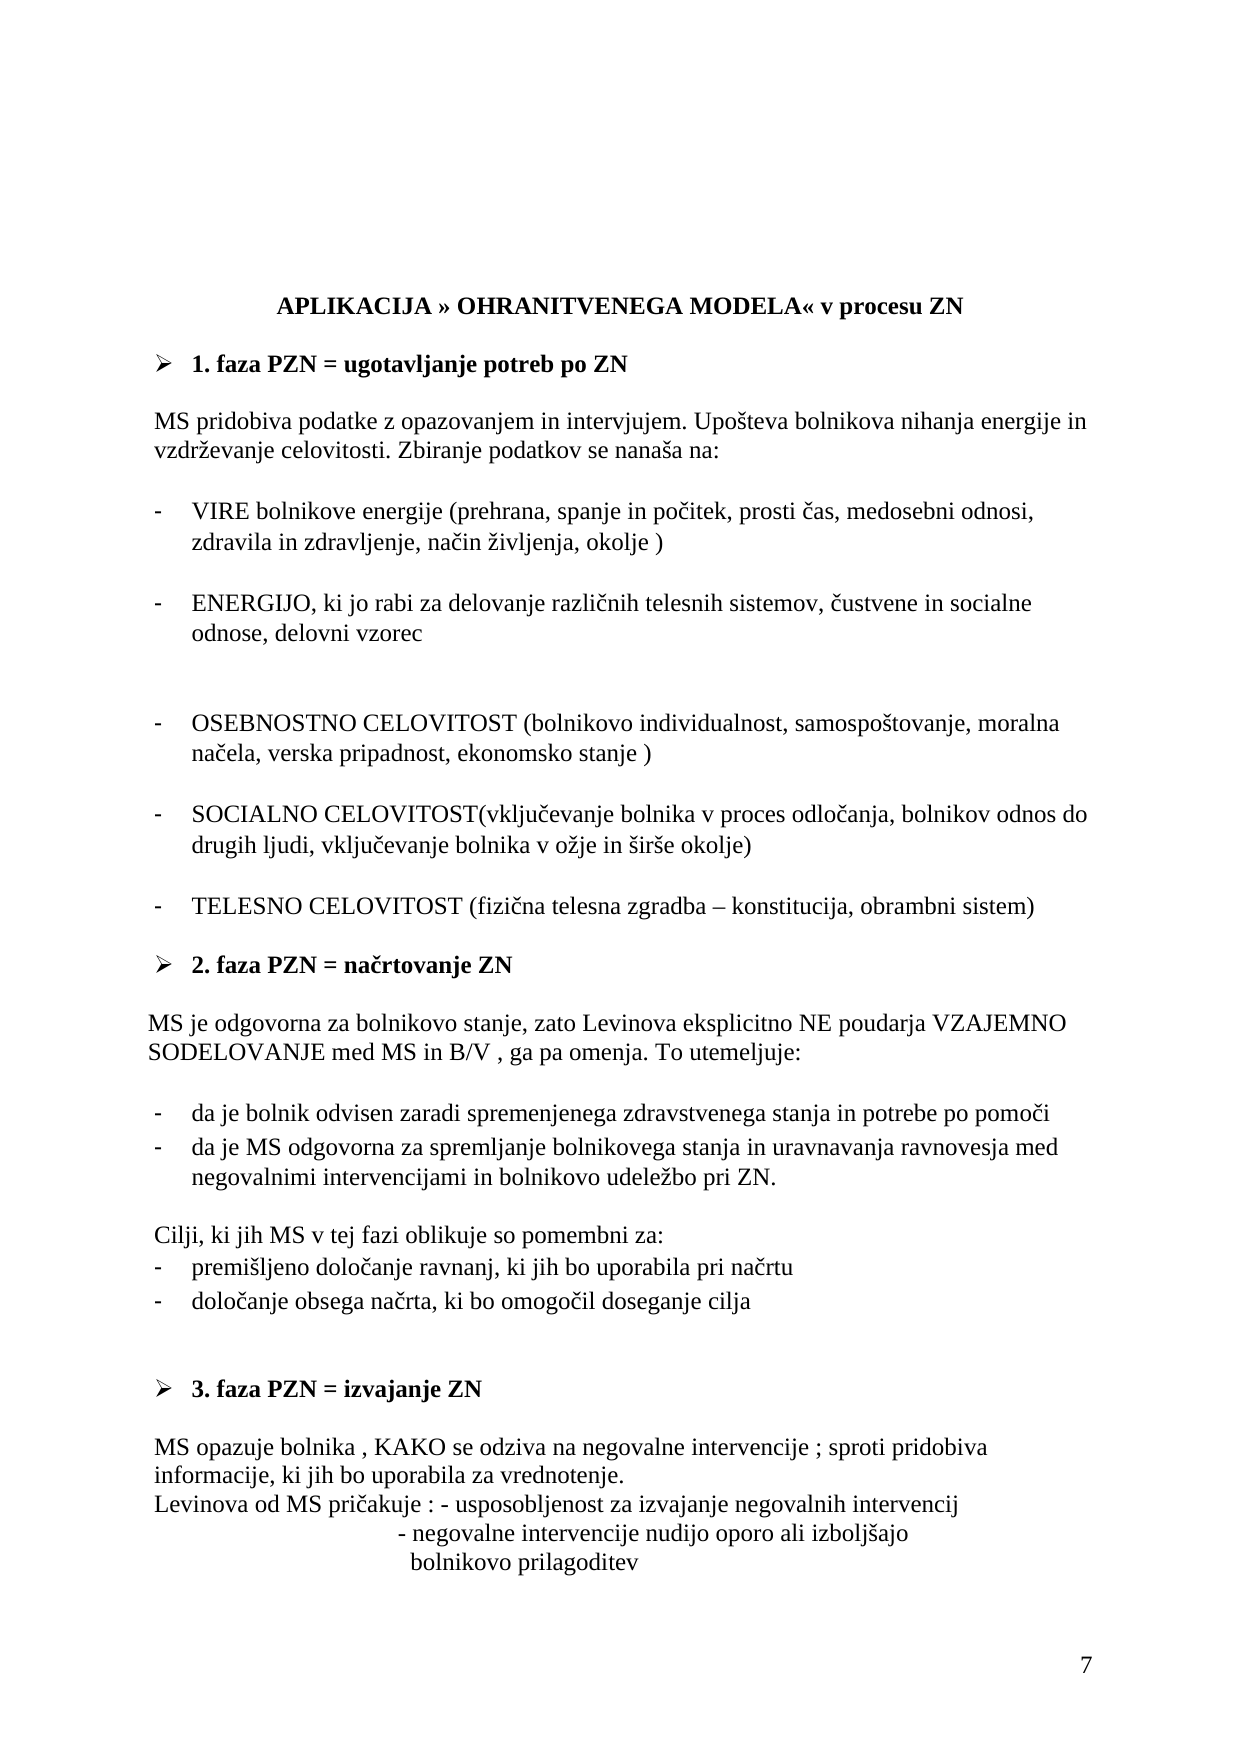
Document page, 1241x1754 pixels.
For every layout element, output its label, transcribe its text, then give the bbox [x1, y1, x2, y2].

list OSEBNOSTNO CELOVITOST (bolnikovo individualnost, samospoštovanje, moralna načela, verska pripadnost, ekonomsko stanje ) [154, 704, 1093, 767]
text bolnikovo prilagoditev [154, 1547, 1093, 1575]
text MS je odgovorna za bolnikovo stanje, zato Levinova eksplicitno NE poudarja VZAJEMNO SODELOVANJE med MS in B/V , ga pa omenja. To utemeljuje: [148, 1008, 1093, 1065]
text Levinova od MS pričakuje : - usposobljenost za izvajanje negovalnih intervencij [154, 1489, 1093, 1518]
list določanje obsega načrta, ki bo omogočil doseganje cilja [154, 1283, 1093, 1317]
list 3. faza PZN = izvajanje ZN [154, 1374, 1093, 1403]
text Cilji, ki jih MS v tej fazi oblikuje so pomembni za: [154, 1220, 1093, 1248]
text - negovalne intervencije nudijo oporo ali izboljšajo [154, 1518, 1093, 1547]
list da je MS odgovorna za spremljanje bolnikovega stanja in uravnavanja ravnovesja med negovalnimi intervencijami in bolnikovo udeležbo pri ZN. [154, 1128, 1093, 1191]
list TELESNO CELOVITOST (fizična telesna zgradba – konstitucija, obrambni sistem) [154, 888, 1093, 922]
list VIRE bolnikove energije (prehrana, spanje in počitek, prosti čas, medosebni odnosi, zdravila in zdravljenje, način življenja, okolje ) [154, 493, 1093, 555]
list 2. faza PZN = načrtovanje ZN [154, 950, 1093, 979]
text APLIKACIJA » OHRANITVENEGA MODELA« v procesu ZN [148, 291, 1093, 320]
text MS pridobiva podatke z opazovanjem in intervjujem. Upošteva bolnikova nihanja energije in vzdrževanje celovitosti. Zbiranje podatkov se nanaša na: [154, 406, 1093, 464]
list premišljeno določanje ravnanj, ki jih bo uporabila pri načrtu [154, 1248, 1093, 1283]
list ENERGIJO, ki jo rabi za delovanje različnih telesnih sistemov, čustvene in socialne odnose, delovni vzorec [154, 584, 1093, 647]
list 1. faza PZN = ugotavljanje potreb po ZN [154, 349, 1093, 378]
text MS opazuje bolnika , KAKO se odziva na negovalne intervencije ; sproti pridobiva informacije, ki jih bo uporabila za vrednotenje. [154, 1432, 1093, 1489]
list da je bolnik odvisen zaradi spremenjenega zdravstvenega stanja in potrebe po pomoči [154, 1094, 1093, 1128]
list SOCIALNO CELOVITOST(vključevanje bolnika v proces odločanja, bolnikov odnos do drugih ljudi, vključevanje bolnika v ožje in širše okolje) [154, 796, 1093, 859]
